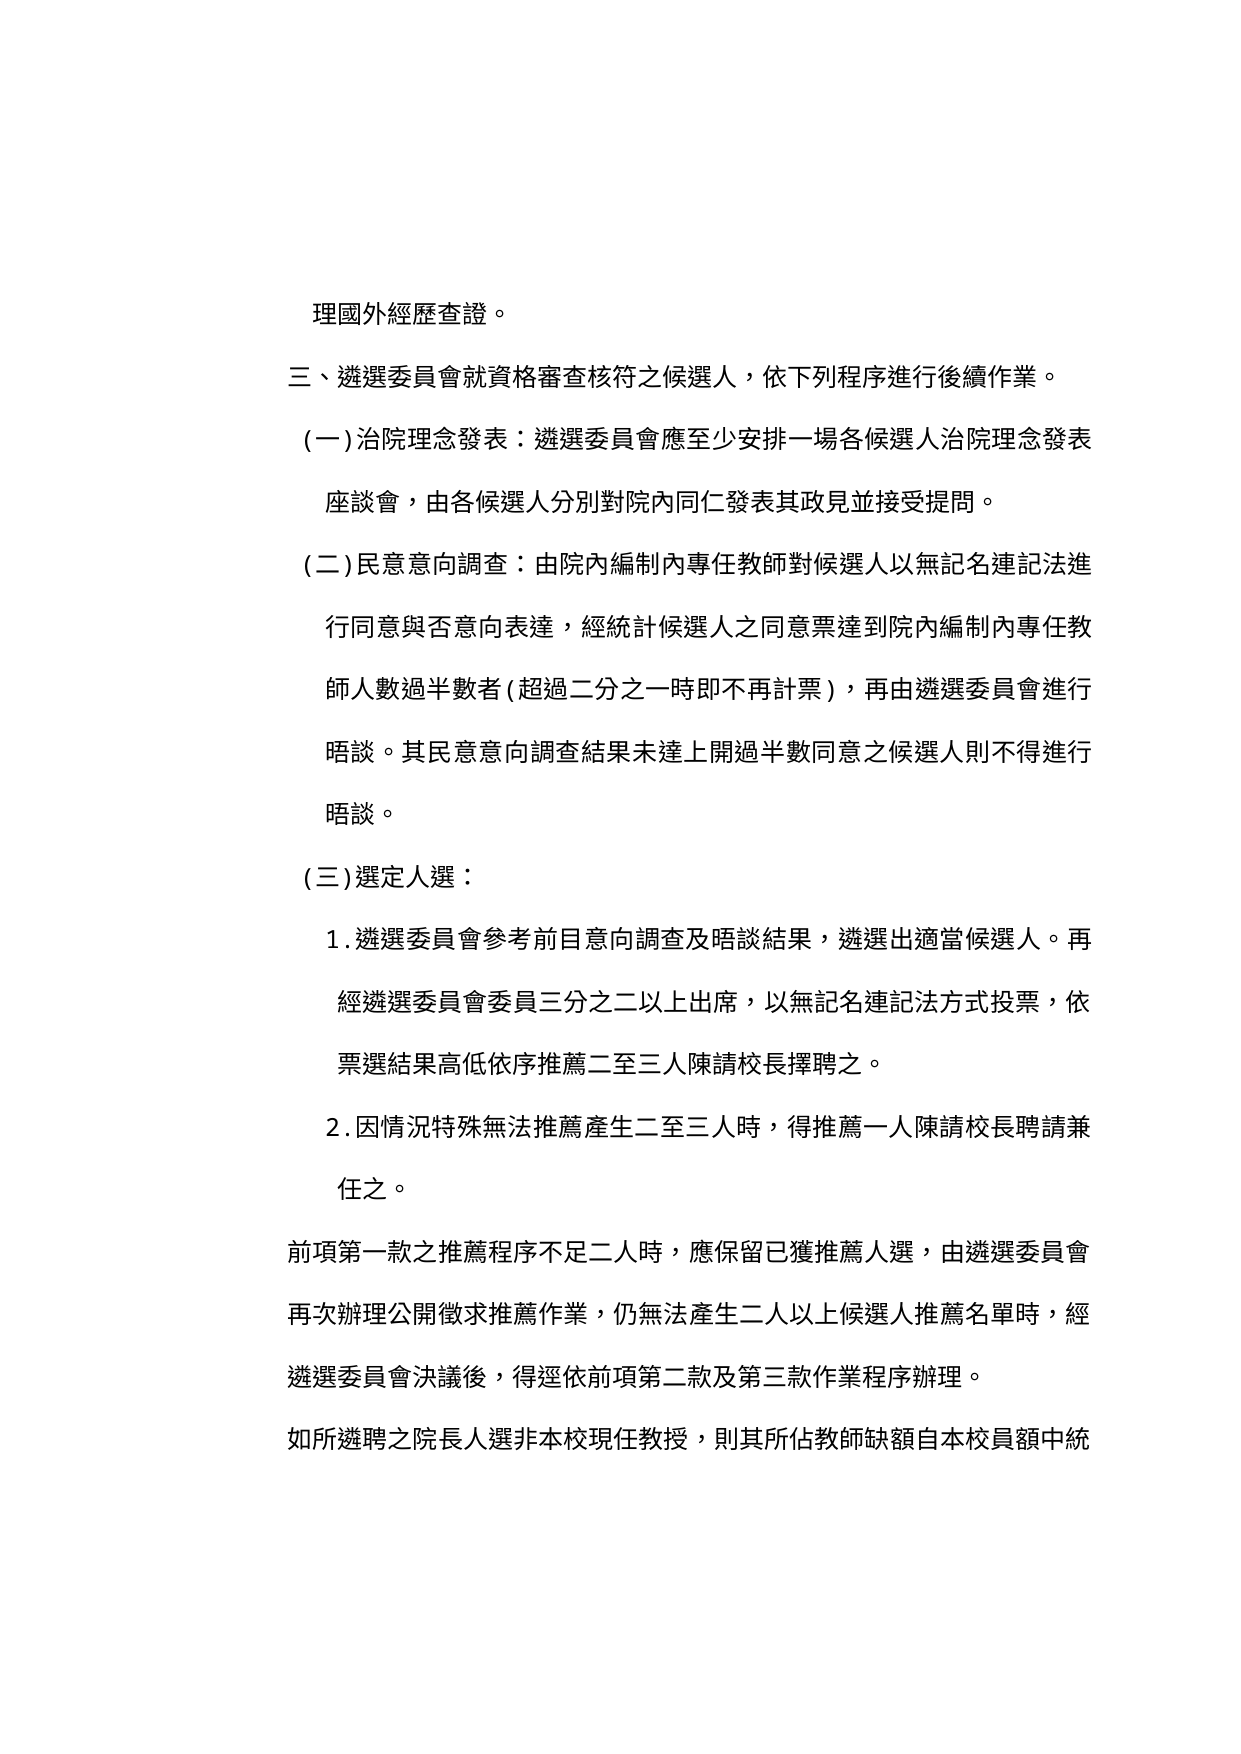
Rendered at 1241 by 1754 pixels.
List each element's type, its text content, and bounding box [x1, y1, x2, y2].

text (三)選定人選： [300, 834, 1093, 896]
text (一)治院理念發表：遴選委員會應至少安排一場各候選人治院理念發表座談會，由各候選人分別對院內同仁發表其政見並接受提問。 [300, 396, 1093, 521]
text (二)民意意向調查：由院內編制內專任教師對候選人以無記名連記法進行同意與否意向表達，經統計候選人之同意票達到院內編制內專任教師人數過半數者(超過二分之一時即不再計票)，再由遴選委員會進行晤談。其民意意向調查結果未達上開過半數同意之候選人則不得進行晤談。 [300, 521, 1093, 834]
text 2.因情況特殊無法推薦產生二至三人時，得推薦一人陳請校長聘請兼任之。 [325, 1084, 1093, 1209]
text 理國外經歷查證。 [287, 271, 1093, 334]
text 三、遴選委員會就資格審查核符之候選人，依下列程序進行後續作業。 [287, 334, 1093, 396]
text 1.遴選委員會參考前目意向調查及晤談結果，遴選出適當候選人。再經遴選委員會委員三分之二以上出席，以無記名連記法方式投票，依票選結果高低依序推薦二至三人陳請校長擇聘之。 [325, 896, 1093, 1084]
text 如所遴聘之院長人選非本校現任教授，則其所佔教師缺額自本校員額中統籌運用之，並由辦理學院簽請校長核示應聘之學術單位後，再經所屬之院、系所教評會予以同意聘任。 [287, 1396, 1093, 1459]
text 前項第一款之推薦程序不足二人時，應保留已獲推薦人選，由遴選委員會再次辦理公開徵求推薦作業，仍無法產生二人以上候選人推薦名單時，經遴選委員會決議後，得逕依前項第二款及第三款作業程序辦理。 [287, 1209, 1093, 1396]
